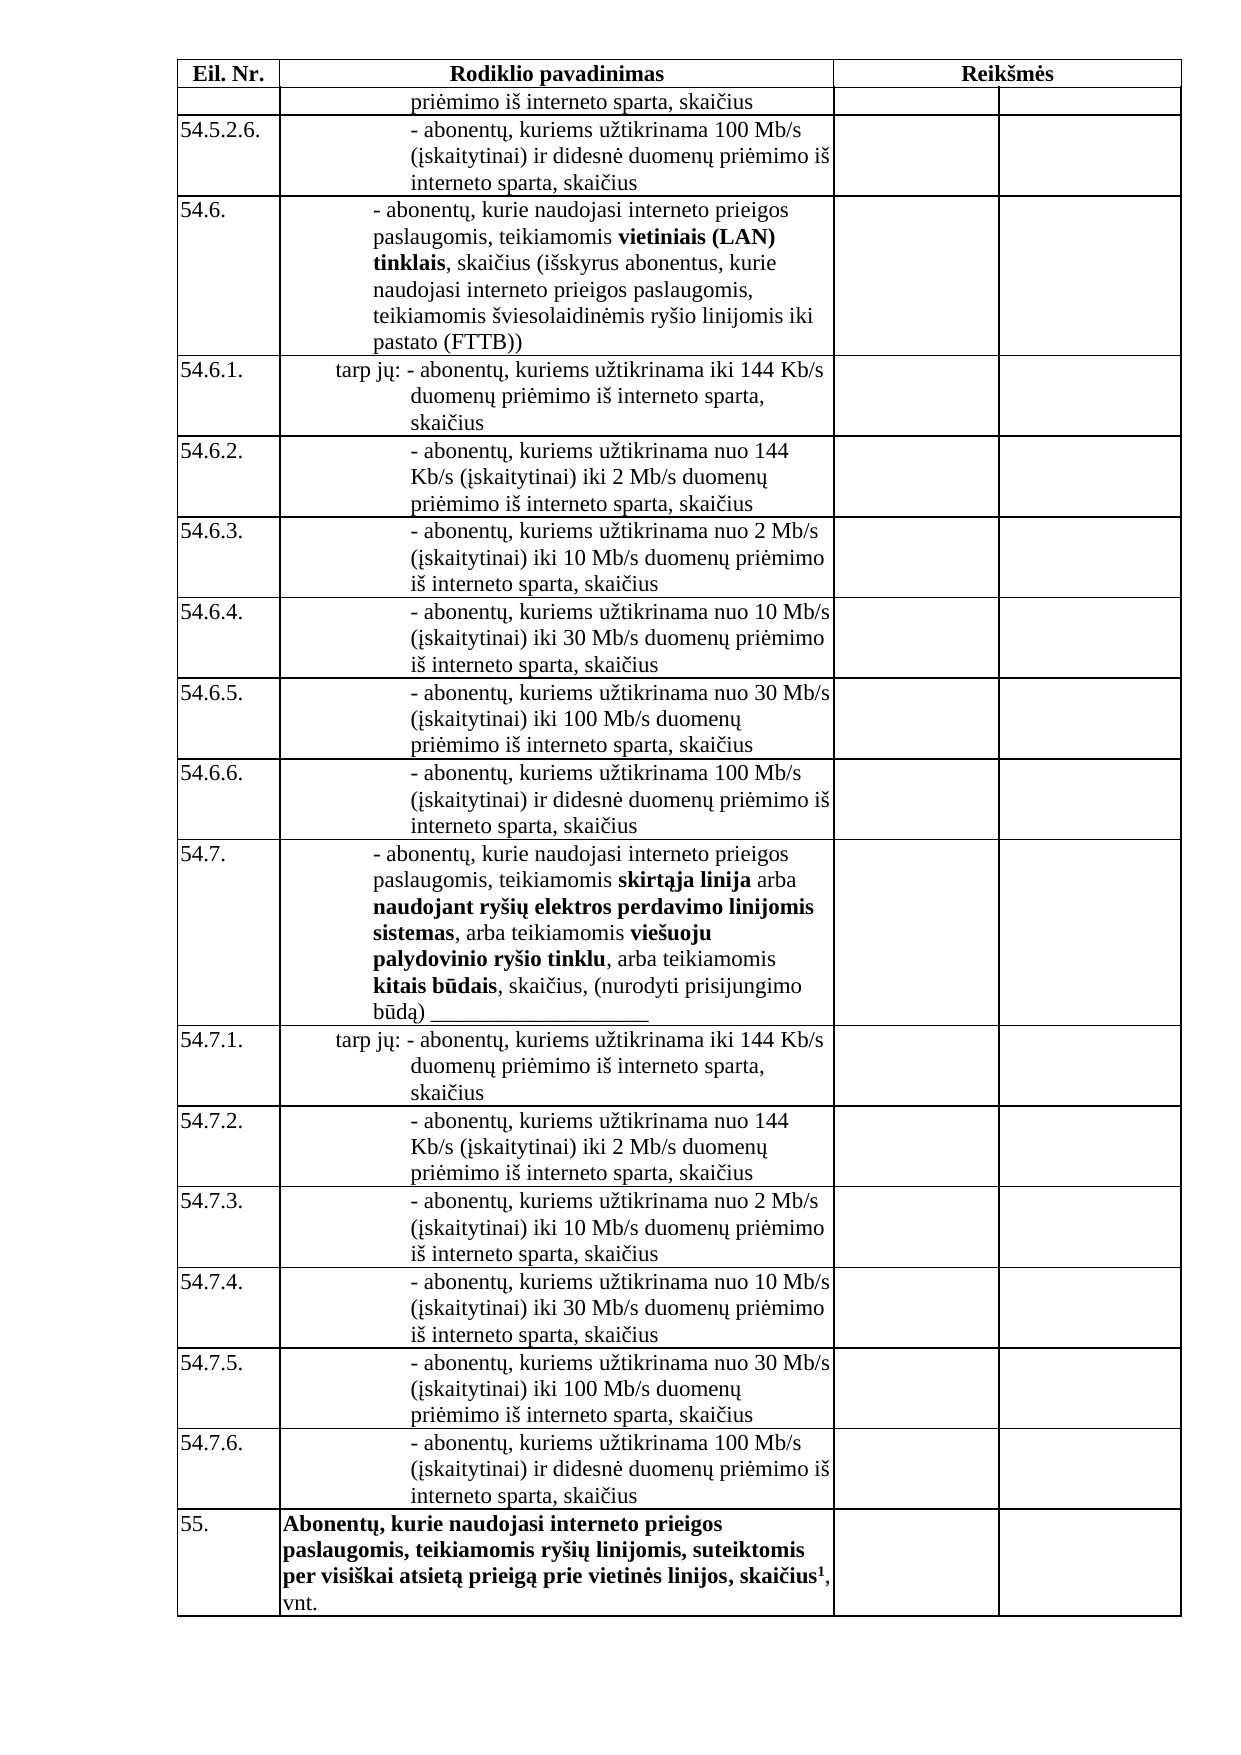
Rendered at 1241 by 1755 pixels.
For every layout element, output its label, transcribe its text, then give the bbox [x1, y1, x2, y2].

table_cell - abonentų, kuriems užtikrinama 100 Mb/s (įskaitytinai) ir didesnė duomenų priėmimo iš interneto sparta, skaičius [281, 1429, 833, 1508]
table_cell [1000, 1268, 1180, 1347]
table_cell [1000, 1429, 1180, 1508]
table_cell 54.5.2.6. [178, 116, 279, 195]
table_cell [1000, 197, 1180, 355]
table_cell [835, 116, 998, 195]
table_cell - abonentų, kuriems užtikrinama nuo 144 Kb/s (įskaitytinai) iki 2 Mb/s duomenų priėmimo iš interneto sparta, skaičius [281, 1107, 833, 1186]
table_cell 55. [178, 1510, 279, 1615]
table_cell tarp jų: - abonentų, kuriems užtikrinama iki 144 Kb/s duomenų priėmimo iš interneto sparta, skaičius [281, 1026, 833, 1105]
table_cell Abonentų, kurie naudojasi interneto prieigos paslaugomis, teikiamomis ryšių linijomis, suteiktomis per visiškai atsietą prieigą prie vietinės linijos, skaičius1, vnt. [281, 1510, 833, 1615]
table_header Reikšmės [834, 60, 1181, 86]
table_cell [835, 1349, 998, 1428]
table_cell [1000, 356, 1180, 435]
table_cell [835, 840, 998, 1024]
table_cell [1000, 840, 1180, 1024]
table_cell - abonentų, kuriems užtikrinama nuo 2 Mb/s (įskaitytinai) iki 10 Mb/s duomenų priėmimo iš interneto sparta, skaičius [281, 518, 833, 597]
table_cell [1000, 116, 1180, 195]
table_cell 54.6.5. [178, 679, 279, 758]
table_cell 54.6. [178, 197, 279, 355]
table_cell [835, 437, 998, 516]
table_cell - abonentų, kurie naudojasi interneto prieigos paslaugomis, teikiamomis vietiniais (LAN) tinklais, skaičius (išskyrus abonentus, kurie naudojasi interneto prieigos paslaugomis, teikiamomis šviesolaidinėmis ryšio linijomis iki pastato (FTTB)) [281, 197, 833, 355]
table_cell [835, 88, 998, 114]
table_cell [835, 518, 998, 597]
table_cell [835, 1026, 998, 1105]
table_cell 54.6.3. [178, 518, 279, 597]
table_cell [178, 88, 279, 114]
table_cell - abonentų, kuriems užtikrinama nuo 2 Mb/s (įskaitytinai) iki 10 Mb/s duomenų priėmimo iš interneto sparta, skaičius [281, 1187, 833, 1266]
table_cell - abonentų, kuriems užtikrinama nuo 30 Mb/s (įskaitytinai) iki 100 Mb/s duomenų priėmimo iš interneto sparta, skaičius [281, 679, 833, 758]
table_cell [835, 1107, 998, 1186]
table_cell - abonentų, kuriems užtikrinama 100 Mb/s (įskaitytinai) ir didesnė duomenų priėmimo iš interneto sparta, skaičius [281, 116, 833, 195]
table_cell [1000, 1349, 1180, 1428]
table_header Rodiklio pavadinimas [280, 60, 833, 86]
table_cell [1000, 437, 1180, 516]
table_cell [835, 1510, 998, 1615]
table_cell 54.6.2. [178, 437, 279, 516]
table_cell priėmimo iš interneto sparta, skaičius [281, 88, 833, 114]
table_cell [1000, 1107, 1180, 1186]
table_cell 54.7.5. [178, 1349, 279, 1428]
table_cell 54.6.1. [178, 356, 279, 435]
table_cell tarp jų: - abonentų, kuriems užtikrinama iki 144 Kb/s duomenų priėmimo iš interneto sparta, skaičius [281, 356, 833, 435]
table_cell 54.6.4. [178, 598, 279, 677]
table_cell [835, 679, 998, 758]
table_cell [835, 1187, 998, 1266]
table_cell [835, 1268, 998, 1347]
table_cell [835, 598, 998, 677]
table_header Eil. Nr. [178, 60, 279, 86]
table_cell [835, 197, 998, 355]
table_cell [835, 760, 998, 838]
table_cell 54.7.3. [178, 1187, 279, 1266]
table_cell [1000, 1026, 1180, 1105]
table_cell 54.7.4. [178, 1268, 279, 1347]
table_cell 54.7.2. [178, 1107, 279, 1186]
table_cell 54.6.6. [178, 760, 279, 838]
table_cell - abonentų, kuriems užtikrinama nuo 10 Mb/s (įskaitytinai) iki 30 Mb/s duomenų priėmimo iš interneto sparta, skaičius [281, 598, 833, 677]
table_cell [1000, 679, 1180, 758]
table_cell [1000, 1187, 1180, 1266]
table_cell [1000, 598, 1180, 677]
table_cell 54.7.6. [178, 1429, 279, 1508]
table_cell [1000, 1510, 1180, 1615]
table_cell - abonentų, kuriems užtikrinama 100 Mb/s (įskaitytinai) ir didesnė duomenų priėmimo iš interneto sparta, skaičius [281, 760, 833, 838]
table_cell - abonentų, kuriems užtikrinama nuo 30 Mb/s (įskaitytinai) iki 100 Mb/s duomenų priėmimo iš interneto sparta, skaičius [281, 1349, 833, 1428]
table_cell [1000, 88, 1180, 114]
table_cell [835, 356, 998, 435]
table_cell - abonentų, kurie naudojasi interneto prieigos paslaugomis, teikiamomis skirtąja linija arba naudojant ryšių elektros perdavimo linijomis sistemas, arba teikiamomis viešuoju palydovinio ryšio tinklu, arba teikiamomis kitais būdais, skaičius, (nurodyti prisijungimo būdą) ___________________ [281, 840, 833, 1024]
table_cell [835, 1429, 998, 1508]
table_cell 54.7. [178, 840, 279, 1024]
table_cell [1000, 518, 1180, 597]
table_cell - abonentų, kuriems užtikrinama nuo 144 Kb/s (įskaitytinai) iki 2 Mb/s duomenų priėmimo iš interneto sparta, skaičius [281, 437, 833, 516]
table_cell 54.7.1. [178, 1026, 279, 1105]
table_cell - abonentų, kuriems užtikrinama nuo 10 Mb/s (įskaitytinai) iki 30 Mb/s duomenų priėmimo iš interneto sparta, skaičius [281, 1268, 833, 1347]
table_cell [1000, 760, 1180, 838]
